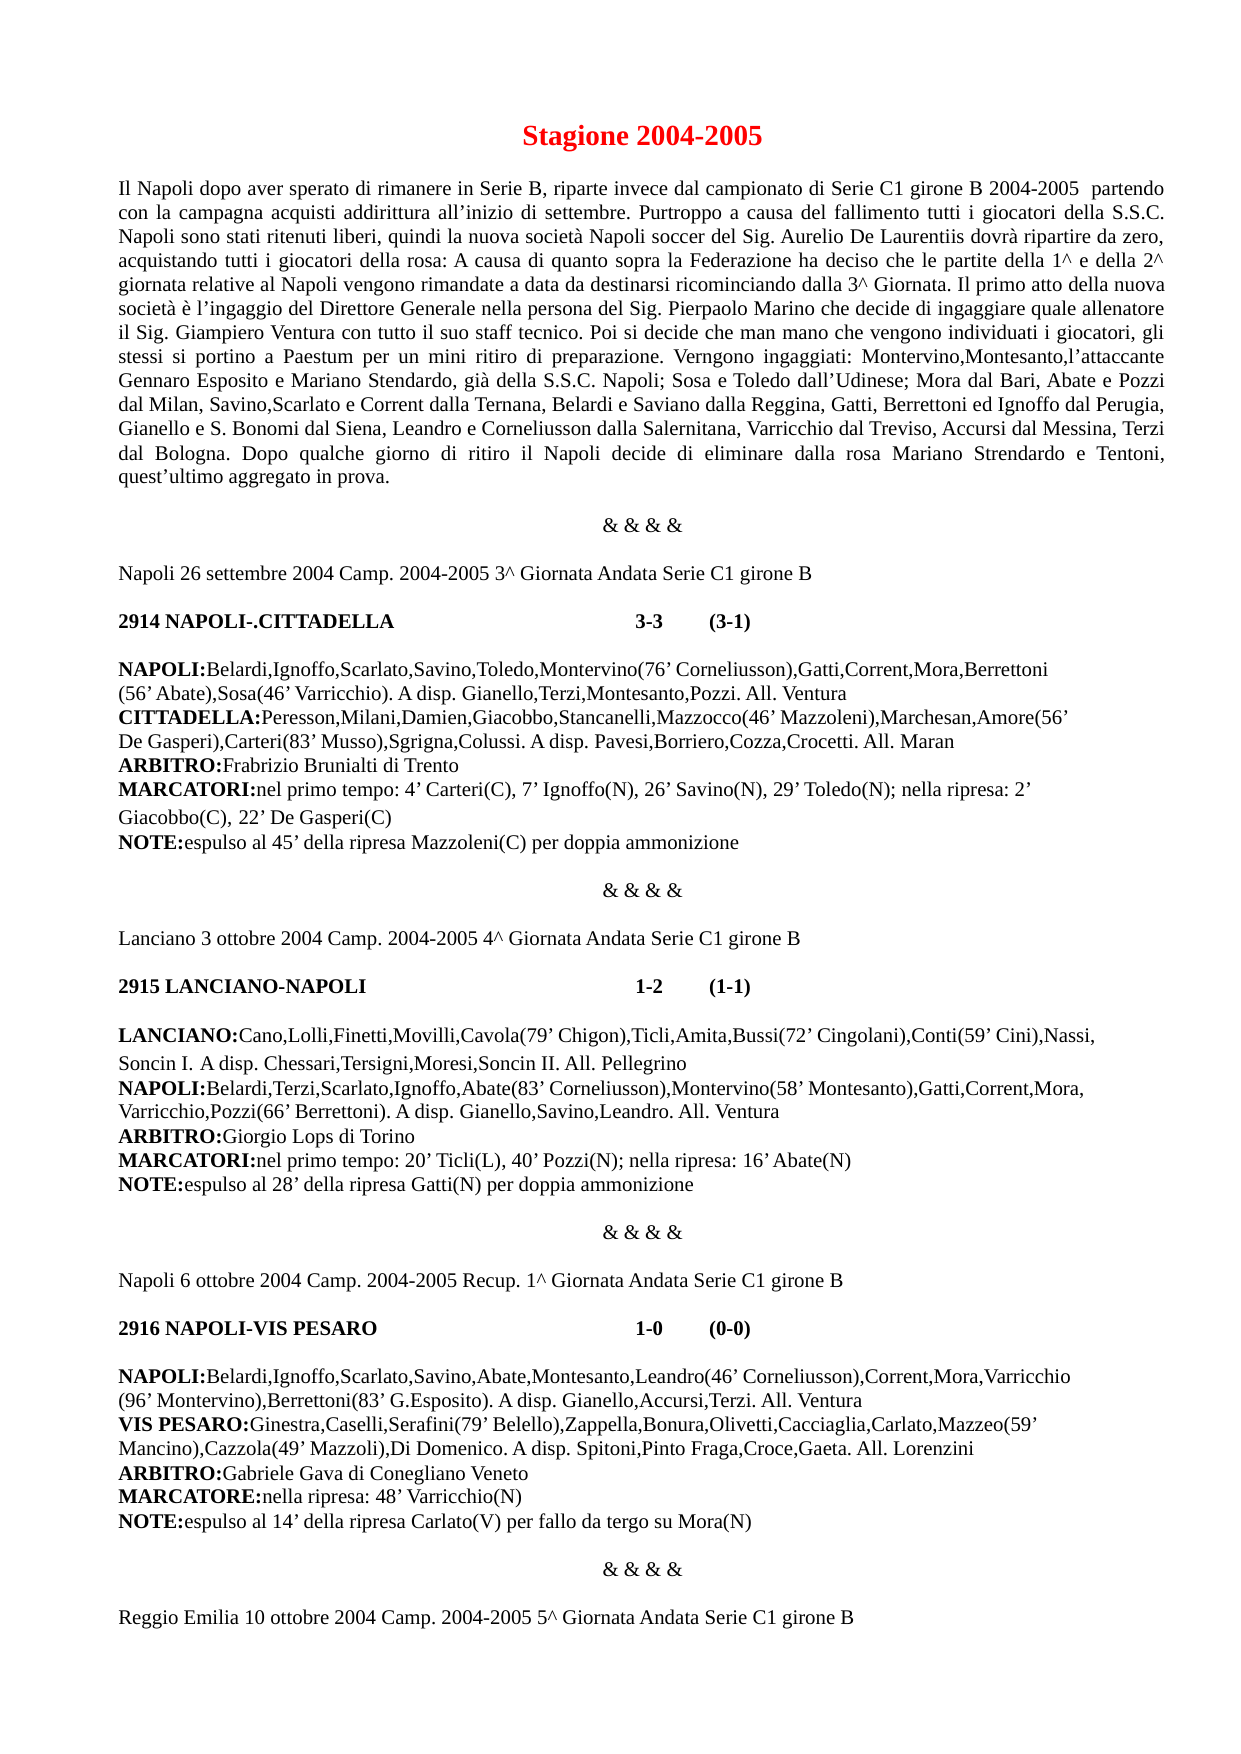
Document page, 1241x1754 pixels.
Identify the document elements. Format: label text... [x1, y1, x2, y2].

text Varricchio,Pozzi(66’ Berrettoni). A disp. Gianello,Savino,Leandro. All. Ventura [118, 1099, 1167, 1123]
text Reggio Emilia 10 ottobre 2004 Camp. 2004-2005 5^ Giornata Andata Serie C1 girone B [118, 1605, 1167, 1629]
text ARBITRO:Gabriele Gava di Conegliano Veneto [118, 1460, 1167, 1484]
text NOTE:espulso al 14’ della ripresa Carlato(V) per fallo da tergo su Mora(N) [118, 1508, 1167, 1533]
text 2914 NAPOLI-.CITTADELLA 3-3 (3-1) [118, 609, 1167, 633]
text 2916 NAPOLI-VIS PESARO 1-0 (0-0) [118, 1316, 1167, 1340]
text & & & & [118, 878, 1167, 902]
text (56’ Abate),Sosa(46’ Varricchio). A disp. Gianello,Terzi,Montesanto,Pozzi. All. Ventura [118, 681, 1167, 705]
text CITTADELLA:Peresson,Milani,Damien,Giacobbo,Stancanelli,Mazzocco(46’ Mazzoleni),Marchesan,Amore(56’ [118, 705, 1167, 729]
text & & & & [118, 1557, 1167, 1581]
text & & & & [118, 513, 1167, 537]
text LANCIANO:Cano,Lolli,Finetti,Movilli,Cavola(79’ Chigon),Ticli,Amita,Bussi(72’ Cingolani),Conti(59’ Cini),Nassi, [118, 1023, 1167, 1047]
text Napoli 6 ottobre 2004 Camp. 2004-2005 Recup. 1^ Giornata Andata Serie C1 girone B [118, 1268, 1167, 1292]
text NAPOLI:Belardi,Terzi,Scarlato,Ignoffo,Abate(83’ Corneliusson),Montervino(58’ Montesanto),Gatti,Corrent,Mora, [118, 1075, 1167, 1099]
text ARBITRO:Frabrizio Brunialti di Trento [118, 753, 1167, 777]
text VIS PESARO:Ginestra,Caselli,Serafini(79’ Belello),Zappella,Bonura,Olivetti,Cacciaglia,Carlato,Mazzeo(59’ [118, 1412, 1167, 1436]
text MARCATORI:nel primo tempo: 4’ Carteri(C), 7’ Ignoffo(N), 26’ Savino(N), 29’ Toledo(N); nella ripresa: 2’ [118, 777, 1167, 801]
text NOTE:espulso al 45’ della ripresa Mazzoleni(C) per doppia ammonizione [118, 830, 1167, 854]
text Napoli 26 settembre 2004 Camp. 2004-2005 3^ Giornata Andata Serie C1 girone B [118, 561, 1167, 585]
text & & & & [118, 1220, 1167, 1244]
text Stagione 2004-2005 [118, 118, 1167, 152]
text 2915 LANCIANO-NAPOLI 1-2 (1-1) [118, 974, 1167, 998]
text NAPOLI:Belardi,Ignoffo,Scarlato,Savino,Abate,Montesanto,Leandro(46’ Corneliusson),Corrent,Mora,Varricchio [118, 1364, 1167, 1388]
text MARCATORI:nel primo tempo: 20’ Ticli(L), 40’ Pozzi(N); nella ripresa: 16’ Abate(N) [118, 1148, 1167, 1172]
text Mancino),Cazzola(49’ Mazzoli),Di Domenico. A disp. Spitoni,Pinto Fraga,Croce,Gaeta. All. Lorenzini [118, 1436, 1167, 1460]
text Soncin I. A disp. Chessari,Tersigni,Moresi,Soncin II. All. Pellegrino [118, 1047, 1167, 1075]
text De Gasperi),Carteri(83’ Musso),Sgrigna,Colussi. A disp. Pavesi,Borriero,Cozza,Crocetti. All. Maran [118, 729, 1167, 753]
text Lanciano 3 ottobre 2004 Camp. 2004-2005 4^ Giornata Andata Serie C1 girone B [118, 926, 1167, 950]
text NOTE:espulso al 28’ della ripresa Gatti(N) per doppia ammonizione [118, 1172, 1167, 1196]
text ARBITRO:Giorgio Lops di Torino [118, 1123, 1167, 1148]
text NAPOLI:Belardi,Ignoffo,Scarlato,Savino,Toledo,Montervino(76’ Corneliusson),Gatti,Corrent,Mora,Berrettoni [118, 657, 1167, 681]
text MARCATORE:nella ripresa: 48’ Varricchio(N) [118, 1484, 1167, 1508]
text (96’ Montervino),Berrettoni(83’ G.Esposito). A disp. Gianello,Accursi,Terzi. All. Ventura [118, 1388, 1167, 1412]
text Il Napoli dopo aver sperato di rimanere in Serie B, riparte invece dal campionato di Serie C1 girone B 2004-2005 partendo con la campagna acquisti addirittura all’inizio di settembre. Purtroppo a causa del fallimento tutti i giocatori della S.S.C. Napoli sono stati ritenuti liberi, quindi la nuova società Napoli soccer del Sig. Aurelio De Laurentiis dovrà ripartire da zero, acquistando tutti i giocatori della rosa: A causa di quanto sopra la Federazione ha deciso che le partite della 1^ e della 2^ giornata relative al Napoli vengono rimandate a data da destinarsi ricominciando dalla 3^ Giornata. Il primo atto della nuova società è l’ingaggio del Direttore Generale nella persona del Sig. Pierpaolo Marino che decide di ingaggiare quale allenatore il Sig. Giampiero Ventura con tutto il suo staff tecnico. Poi si decide che man mano che vengono individuati i giocatori, gli stessi si portino a Paestum per un mini ritiro di preparazione. Verngono ingaggiati: Montervino,Montesanto,l’attaccante Gennaro Esposito e Mariano Stendardo, già della S.S.C. Napoli; Sosa e Toledo dall’Udinese; Mora dal Bari, Abate e Pozzi dal Milan, Savino,Scarlato e Corrent dalla Ternana, Belardi e Saviano dalla Reggina, Gatti, Berrettoni ed Ignoffo dal Perugia, Gianello e S. Bonomi dal Siena, Leandro e Corneliusson dalla Salernitana, Varricchio dal Treviso, Accursi dal Messina, Terzi dal Bologna. Dopo qualche giorno di ritiro il Napoli decide di eliminare dalla rosa Mariano Strendardo e Tentoni, quest’ultimo aggregato in prova. [118, 176, 1167, 488]
text Giacobbo(C), 22’ De Gasperi(C) [118, 801, 1167, 830]
